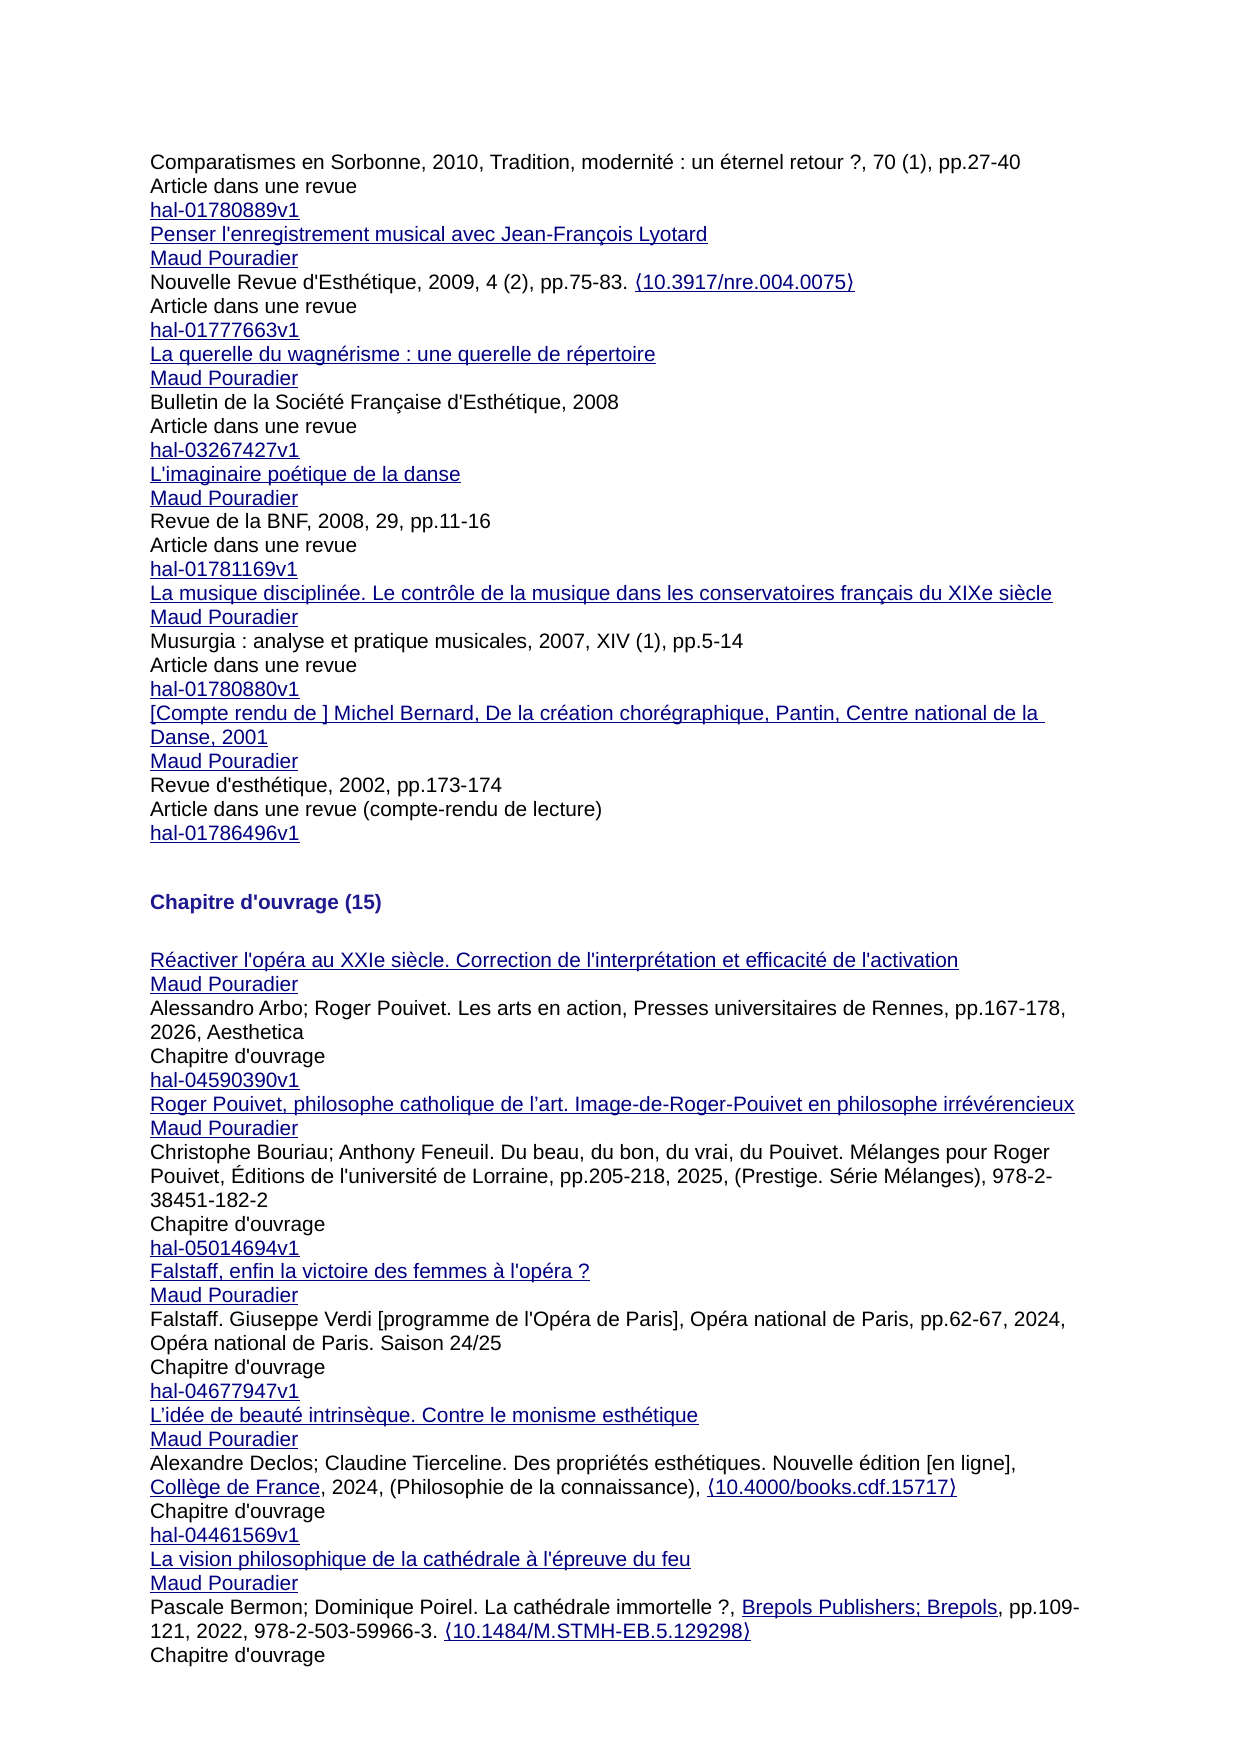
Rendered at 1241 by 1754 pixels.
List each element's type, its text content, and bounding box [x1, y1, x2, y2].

table_header Réactiver l'opéra au XXIe siècle. Correction de l'interprétation et efficacité de l'activation Maud Pouradier Alessandro Arbo; Roger Pouivet. Les arts en action, Presses universitaires de Rennes, pp.167-178, 2026, Aesthetica Chapitre d'ouvrage hal-04590390v1 [150, 948, 1090, 1092]
table_cell Penser l'enregistrement musical avec Jean-François Lyotard Maud Pouradier Nouvelle Revue d'Esthétique, 2009, 4 (2), pp.75-83. ⟨10.3917/nre.004.0075⟩ Article dans une revue hal-01777663v1 [150, 222, 1090, 342]
table_cell La musique disciplinée. Le contrôle de la musique dans les conservatoires français du XIXe siècle Maud Pouradier Musurgia : analyse et pratique musicales, 2007, XIV (1), pp.5-14 Article dans une revue hal-01780880v1 [150, 581, 1090, 701]
table_cell [Compte rendu de ] Michel Bernard, De la création chorégraphique, Pantin, Centre national de la Danse, 2001 Maud Pouradier Revue d'esthétique, 2002, pp.173-174 Article dans une revue (compte-rendu de lecture) hal-01786496v1 [150, 701, 1090, 845]
table_cell La querelle du wagnérisme : une querelle de répertoire Maud Pouradier Bulletin de la Société Française d'Esthétique, 2008 Article dans une revue hal-03267427v1 [150, 342, 1090, 461]
table_cell Roger Pouivet, philosophe catholique de l’art. Image-de-Roger-Pouivet en philosophe irrévérencieux Maud Pouradier Christophe Bouriau; Anthony Feneuil. Du beau, du bon, du vrai, du Pouivet. Mélanges pour Roger Pouivet, Éditions de l'université de Lorraine, pp.205-218, 2025, (Prestige. Série Mélanges), 978-2-38451-182-2 Chapitre d'ouvrage hal-05014694v1 [150, 1092, 1090, 1259]
table_cell L'imaginaire poétique de la danse Maud Pouradier Revue de la BNF, 2008, 29, pp.11-16 Article dans une revue hal-01781169v1 [150, 461, 1090, 581]
table_cell La vision philosophique de la cathédrale à l'épreuve du feu Maud Pouradier Pascale Bermon; Dominique Poirel. La cathédrale immortelle ?, Brepols Publishers; Brepols, pp.109-121, 2022, 978-2-503-59966-3. ⟨10.1484/M.STMH-EB.5.129298⟩ Chapitre d'ouvrage [150, 1547, 1090, 1667]
table_cell Comparatismes en Sorbonne, 2010, Tradition, modernité : un éternel retour ?, 70 (1), pp.27-40 Article dans une revue hal-01780889v1 [150, 150, 1090, 222]
subtitle Chapitre d'ouvrage (15) [150, 889, 1090, 913]
table_cell L’idée de beauté intrinsèque. Contre le monisme esthétique Maud Pouradier Alexandre Declos; Claudine Tierceline. Des propriétés esthétiques. Nouvelle édition [en ligne], Collège de France, 2024, (Philosophie de la connaissance), ⟨10.4000/books.cdf.15717⟩ Chapitre d'ouvrage hal-04461569v1 [150, 1403, 1090, 1547]
table_cell Falstaff, enfin la victoire des femmes à l'opéra ? Maud Pouradier Falstaff. Giuseppe Verdi [programme de l'Opéra de Paris], Opéra national de Paris, pp.62-67, 2024, Opéra national de Paris. Saison 24/25 Chapitre d'ouvrage hal-04677947v1 [150, 1259, 1090, 1403]
